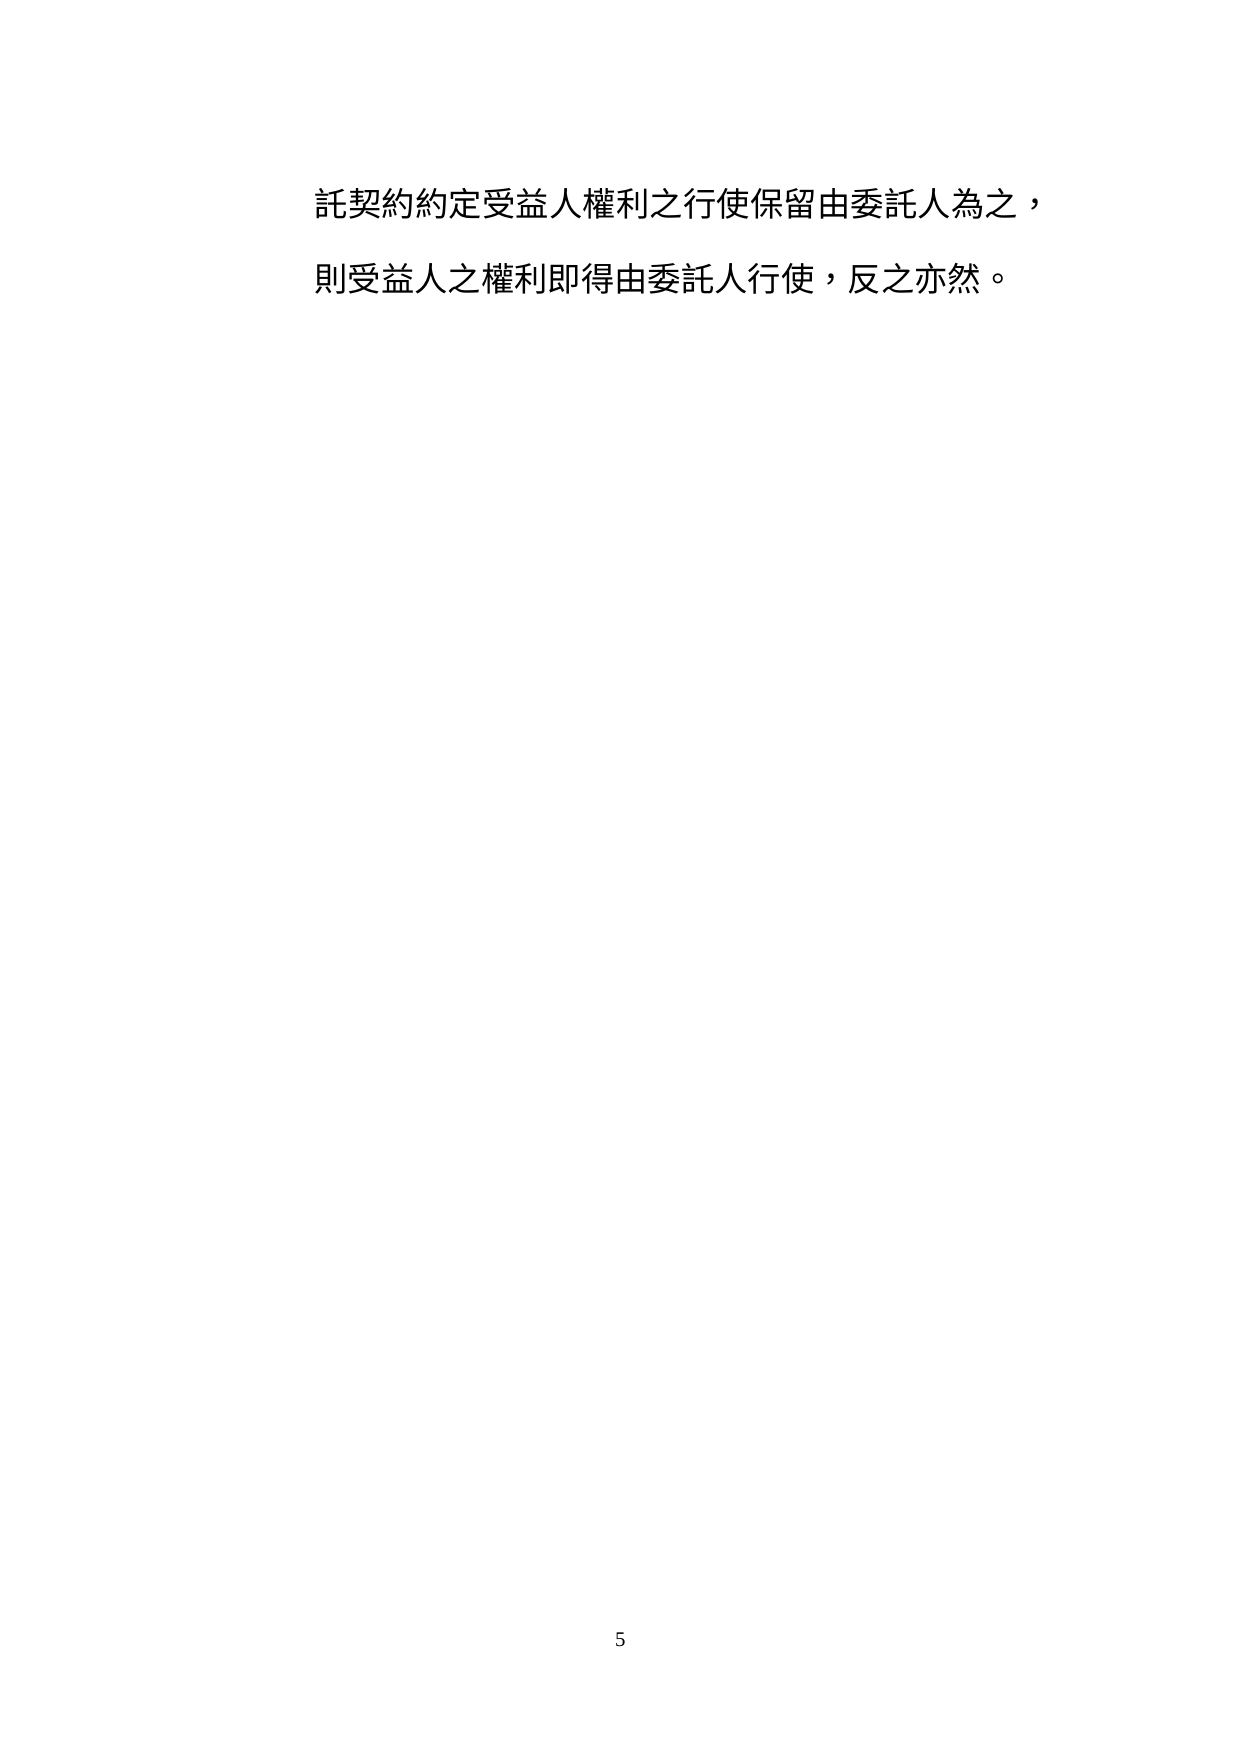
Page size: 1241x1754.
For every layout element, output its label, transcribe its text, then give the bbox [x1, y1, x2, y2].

list 託契約約定受益人權利之行使保留由委託人為之，則受益人之權利即得由委託人行使，反之亦然。 [237, 164, 1053, 314]
